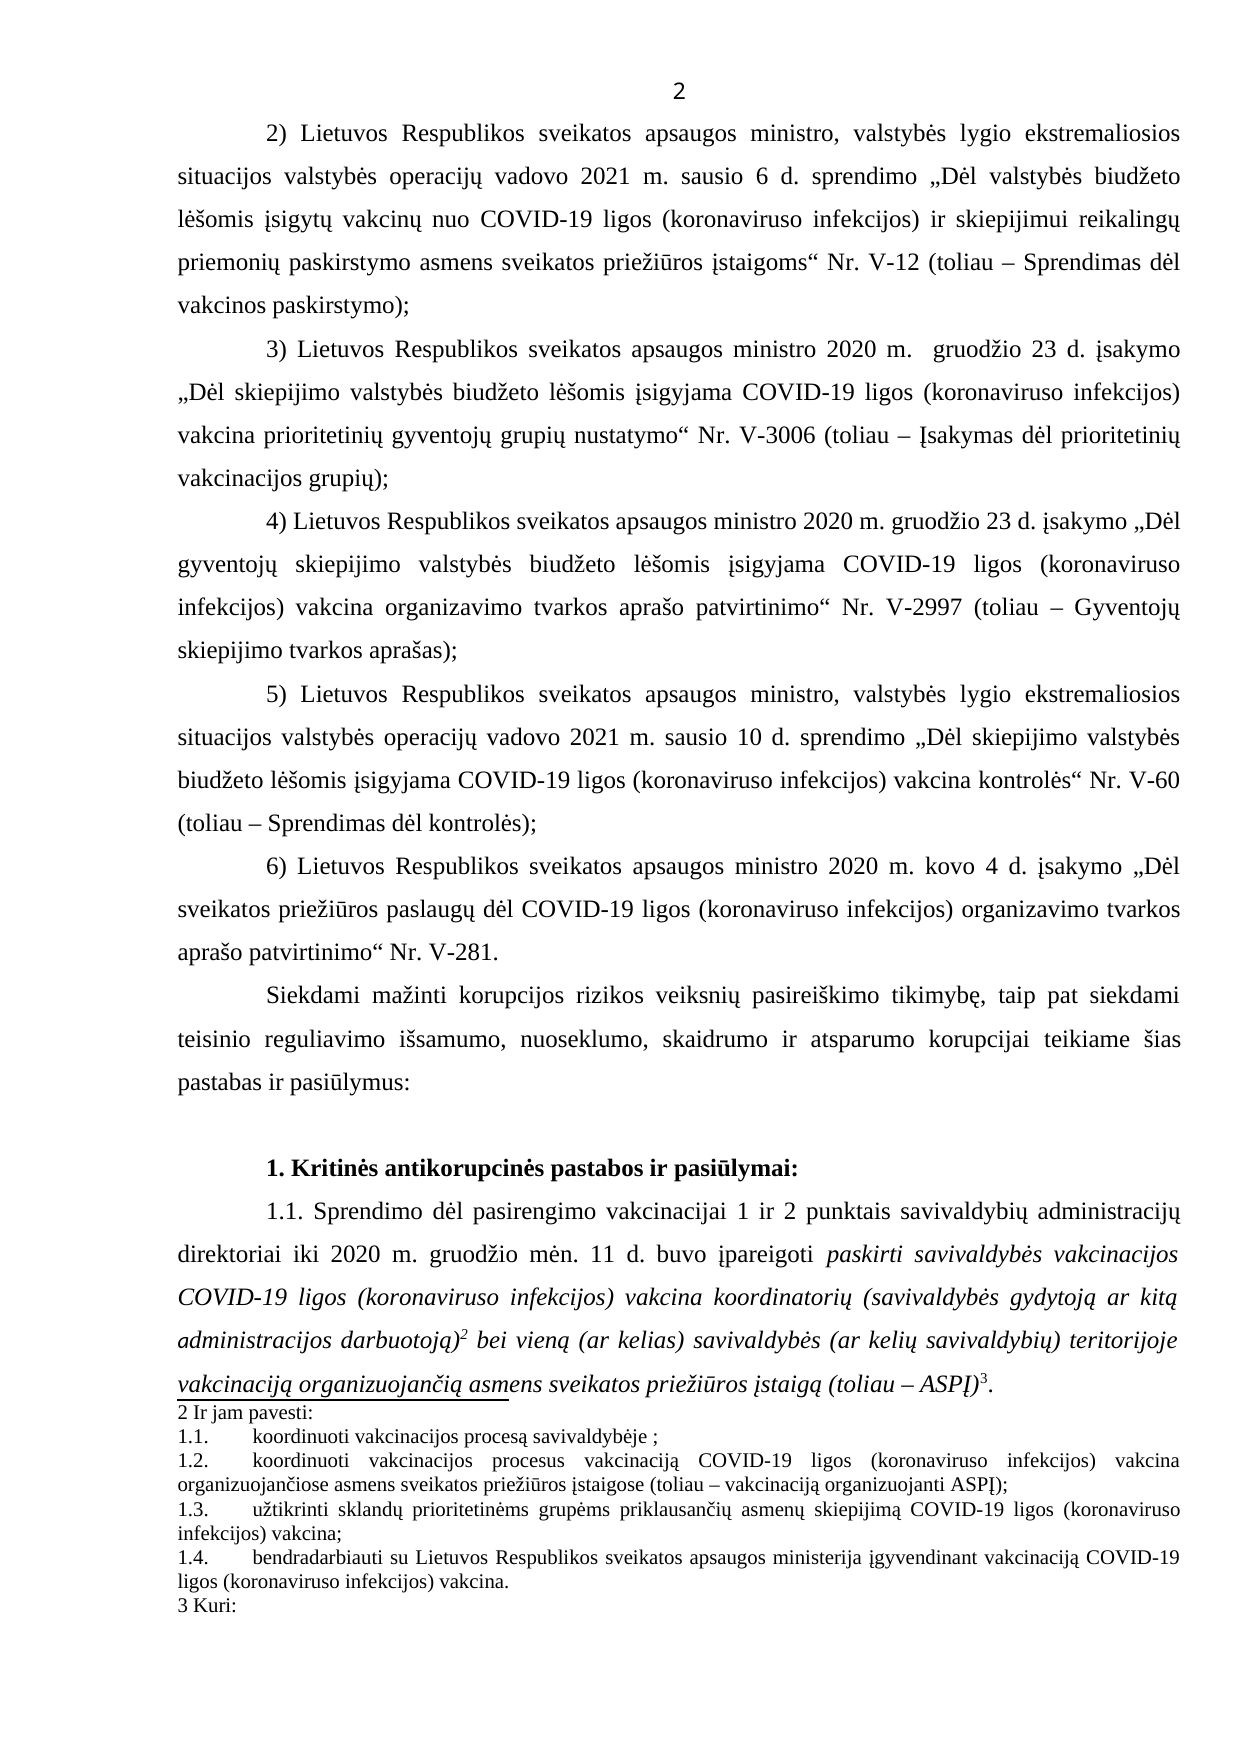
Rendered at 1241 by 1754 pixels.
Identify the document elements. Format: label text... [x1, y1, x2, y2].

text 1.2. koordinuoti vakcinacijos procesus vakcinaciją COVID-19 ligos (koronaviruso infekcijos) vakcina organizuojančiose asmens sveikatos priežiūros įstaigose (toliau – vakcinaciją organizuojanti ASPĮ); [177, 1448, 1181, 1496]
text 4) Lietuvos Respublikos sveikatos apsaugos ministro 2020 m. gruodžio 23 d. įsakymo „Dėl gyventojų skiepijimo valstybės biudžeto lėšomis įsigyjama COVID-19 ligos (koronaviruso infekcijos) vakcina organizavimo tvarkos aprašo patvirtinimo“ Nr. V-2997 (toliau – Gyventojų skiepijimo tvarkos aprašas); [177, 506, 1181, 664]
list 1.1. Sprendimo dėl pasirengimo vakcinacijai 1 ir 2 punktais savivaldybių administracijų direktoriai iki 2020 m. gruodžio mėn. 11 d. buvo įpareigoti paskirti savivaldybės vakcinacijos COVID-19 ligos (koronaviruso infekcijos) vakcina koordinatorių (savivaldybės gydytoją ar kitą administracijos darbuotoją) bei vieną (ar kelias) savivaldybės (ar kelių savivaldybių) teritorijoje vakcinaciją organizuojančią asmens sveikatos priežiūros įstaigą (toliau – ASPĮ). [177, 1196, 1181, 1398]
text 5) Lietuvos Respublikos sveikatos apsaugos ministro, valstybės lygio ekstremaliosios situacijos valstybės operacijų vadovo 2021 m. sausio 10 d. sprendimo „Dėl skiepijimo valstybės biudžeto lėšomis įsigyjama COVID-19 ligos (koronaviruso infekcijos) vakcina kontrolės“ Nr. V-60 (toliau – Sprendimas dėl kontrolės); [177, 679, 1181, 837]
text 6) Lietuvos Respublikos sveikatos apsaugos ministro 2020 m. kovo 4 d. įsakymo „Dėl sveikatos priežiūros paslaugų dėl COVID-19 ligos (koronaviruso infekcijos) organizavimo tvarkos aprašo patvirtinimo“ Nr. V-281. [177, 851, 1181, 966]
text 1.4. bendradarbiauti su Lietuvos Respublikos sveikatos apsaugos ministerija įgyvendinant vakcinaciją COVID-19 ligos (koronaviruso infekcijos) vakcina. [177, 1544, 1181, 1593]
list 1. Kritinės antikorupcinės pastabos ir pasiūlymai: [177, 1153, 1181, 1182]
text 1.1. koordinuoti vakcinacijos procesą savivaldybėje ; [177, 1424, 1181, 1448]
text Kuri: [177, 1593, 1181, 1617]
text 1.3. užtikrinti sklandų prioritetinėms grupėms priklausančių asmenų skiepijimą COVID-19 ligos (koronaviruso infekcijos) vakcina; [177, 1496, 1181, 1544]
text Siekdami mažinti korupcijos rizikos veiksnių pasireiškimo tikimybę, taip pat siekdami teisinio reguliavimo išsamumo, nuoseklumo, skaidrumo ir atsparumo korupcijai teikiame šias pastabas ir pasiūlymus: [177, 981, 1181, 1096]
text Ir jam pavesti: [177, 1400, 1181, 1424]
text 2) Lietuvos Respublikos sveikatos apsaugos ministro, valstybės lygio ekstremaliosios situacijos valstybės operacijų vadovo 2021 m. sausio 6 d. sprendimo „Dėl valstybės biudžeto lėšomis įsigytų vakcinų nuo COVID-19 ligos (koronaviruso infekcijos) ir skiepijimui reikalingų priemonių paskirstymo asmens sveikatos priežiūros įstaigoms“ Nr. V-12 (toliau – Sprendimas dėl vakcinos paskirstymo); [177, 118, 1181, 319]
text 3) Lietuvos Respublikos sveikatos apsaugos ministro 2020 m. gruodžio 23 d. įsakymo „Dėl skiepijimo valstybės biudžeto lėšomis įsigyjama COVID-19 ligos (koronaviruso infekcijos) vakcina prioritetinių gyventojų grupių nustatymo“ Nr. V-3006 (toliau – Įsakymas dėl prioritetinių vakcinacijos grupių); [177, 334, 1181, 492]
